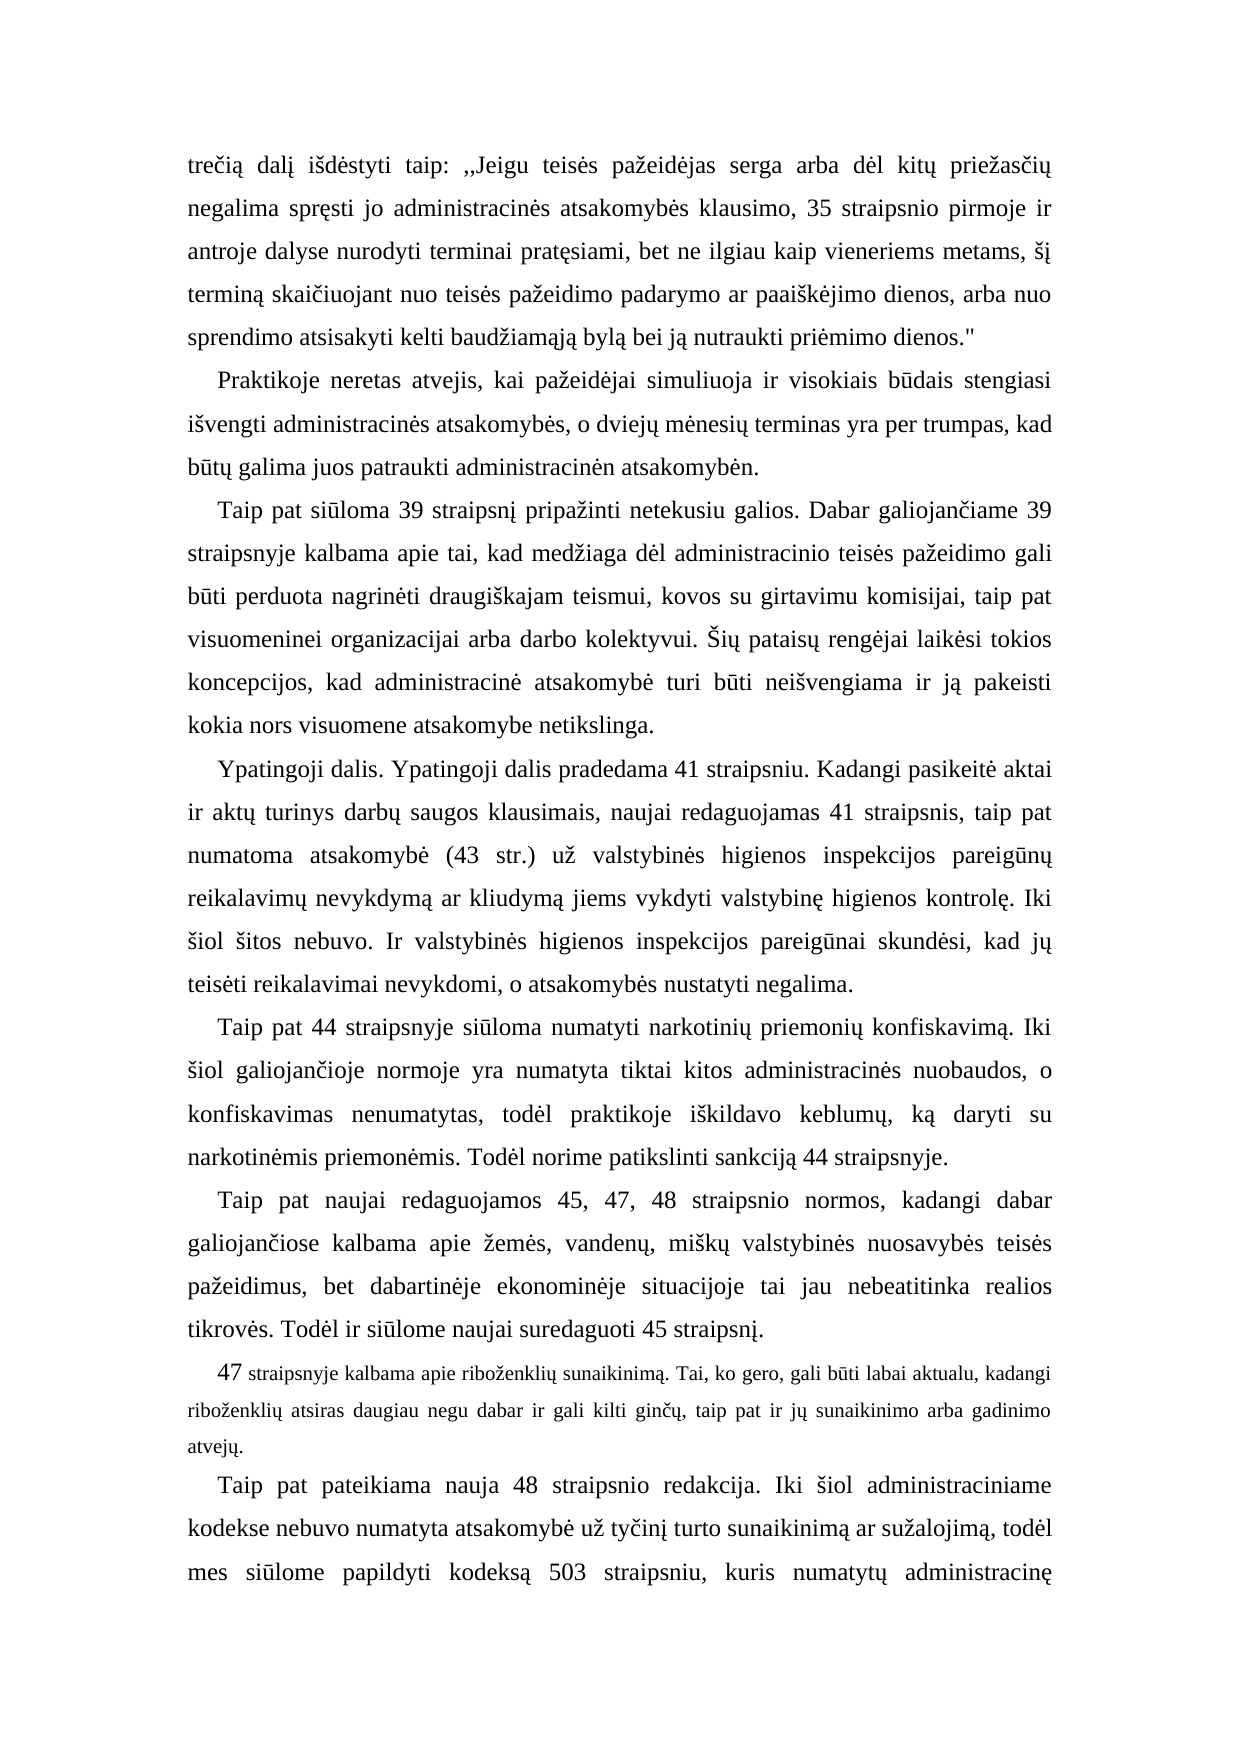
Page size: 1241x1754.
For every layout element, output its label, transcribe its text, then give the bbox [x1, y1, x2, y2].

text 47 straipsnyje kalbama apie riboženklių sunaikinimą. Tai, ko gero, gali būti labai aktualu, kadangi riboženklių atsiras daugiau negu dabar ir gali kilti ginčų, taip pat ir jų sunaikinimo arba gadinimo atvejų. [187, 1357, 1053, 1458]
text Taip pat naujai redaguojamos 45, 47, 48 straipsnio normos, kadangi dabar galiojančiose kalbama apie žemės, vandenų, miškų valstybinės nuosavybės teisės pažeidimus, bet dabartinėje ekonominėje situacijoje tai jau nebeatitinka realios tikrovės. Todėl ir siūlome naujai suredaguoti 45 straipsnį. [187, 1185, 1053, 1343]
text Praktikoje neretas atvejis, kai pažeidėjai simuliuoja ir visokiais būdais stengiasi išvengti administracinės atsakomybės, o dviejų mėnesių terminas yra per trumpas, kad būtų galima juos patraukti administracinėn atsakomybėn. [187, 366, 1053, 481]
text Taip pat pateikiama nauja 48 straipsnio redakcija. Iki šiol administraciniame kodekse nebuvo numatyta atsakomybė už tyčinį turto sunaikinimą ar sužalojimą, todėl mes siūlome papildyti kodeksą 503 straipsniu, kuris numatytų administracinę [187, 1470, 1053, 1585]
text Ypatingoji dalis. Ypatingoji dalis pradedama 41 straipsniu. Kadangi pasikeitė aktai ir aktų turinys darbų saugos klausimais, naujai redaguojamas 41 straipsnis, taip pat numatoma atsakomybė (43 str.) už valstybinės higienos inspekcijos pareigūnų reikalavimų nevykdymą ar kliudymą jiems vykdyti valstybinę higienos kontrolę. Iki šiol šitos nebuvo. Ir valstybinės higienos inspekcijos pareigūnai skundėsi, kad jų teisėti reikalavimai nevykdomi, o atsakomybės nustatyti negalima. [187, 754, 1053, 998]
text trečią dalį išdėstyti taip: ,,Jeigu teisės pažeidėjas serga arba dėl kitų priežasčių negalima spręsti jo administracinės atsakomybės klausimo, 35 straipsnio pirmoje ir antroje dalyse nurodyti terminai pratęsiami, bet ne ilgiau kaip vieneriems metams, šį terminą skaičiuojant nuo teisės pažeidimo padarymo ar paaiškėjimo dienos, arba nuo sprendimo atsisakyti kelti baudžiamąją bylą bei ją nutraukti priėmimo dienos." [187, 150, 1053, 351]
text Taip pat siūloma 39 straipsnį pripažinti netekusiu galios. Dabar galiojančiame 39 straipsnyje kalbama apie tai, kad medžiaga dėl administracinio teisės pažeidimo gali būti perduota nagrinėti draugiškajam teismui, kovos su girtavimu komisijai, taip pat visuomeninei organizacijai arba darbo kolektyvui. Šių pataisų rengėjai laikėsi tokios koncepcijos, kad administracinė atsakomybė turi būti neišvengiama ir ją pakeisti kokia nors visuomene atsakomybe netikslinga. [187, 495, 1053, 739]
text Taip pat 44 straipsnyje siūloma numatyti narkotinių priemonių konfiskavimą. Iki šiol galiojančioje normoje yra numatyta tiktai kitos administracinės nuobaudos, o konfiskavimas nenumatytas, todėl praktikoje iškildavo keblumų, ką daryti su narkotinėmis priemonėmis. Todėl norime patikslinti sankciją 44 straipsnyje. [187, 1012, 1053, 1171]
